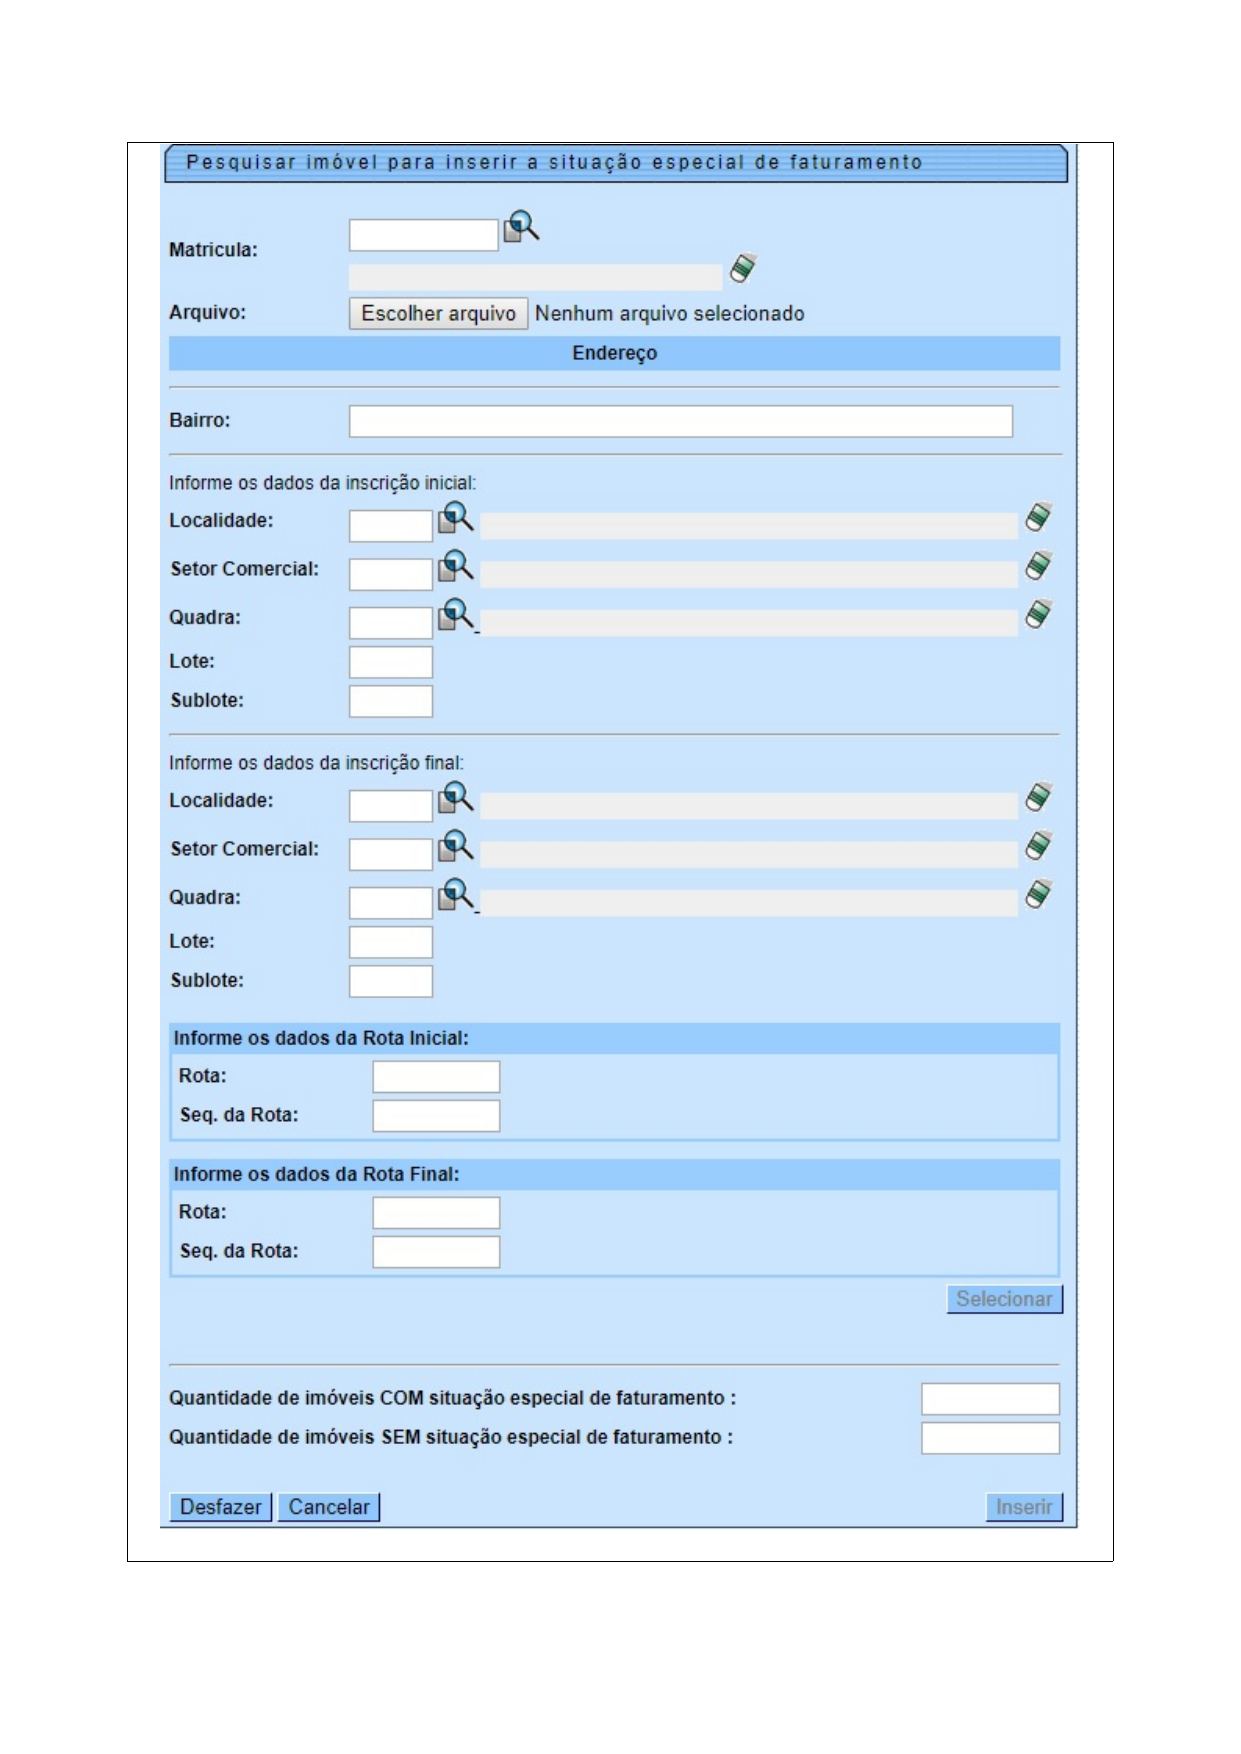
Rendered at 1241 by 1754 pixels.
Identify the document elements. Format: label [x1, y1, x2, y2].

picture [160, 144, 1081, 1530]
table_header [128, 143, 1113, 1561]
